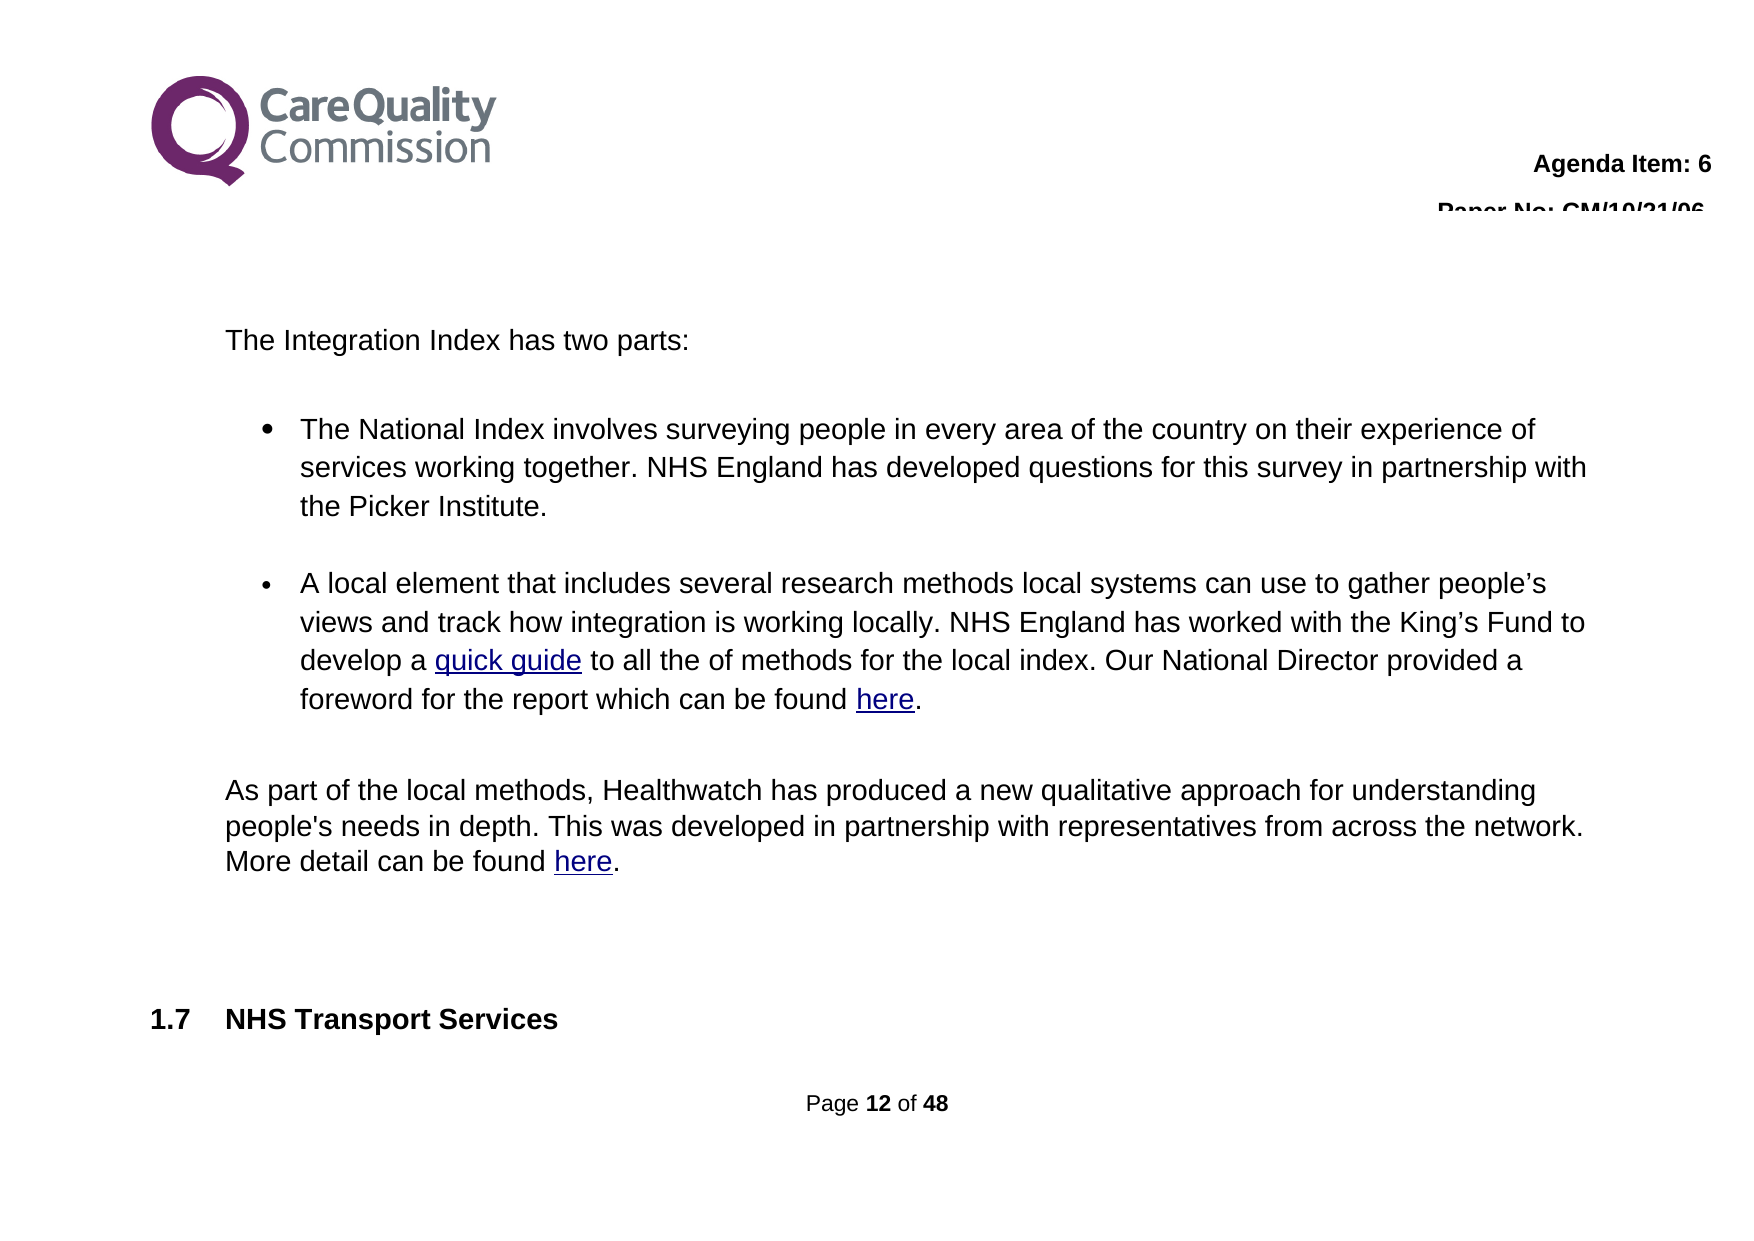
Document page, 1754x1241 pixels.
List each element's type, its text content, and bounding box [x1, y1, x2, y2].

list The National Index involves surveying people in every area of the country on their experience of services working together. NHS England has developed questions for this survey in partnership with the Picker Institute. [262, 412, 1604, 561]
list The Integration Index has two parts: [225, 323, 1604, 393]
list NHS Transport Services [150, 1002, 1604, 1035]
list As part of the local methods, Healthwatch has produced a new qualitative approach for understanding people's needs in depth. This was developed in partnership with representatives from across the network. More detail can be found here. [225, 773, 1604, 878]
list A local element that includes several research methods local systems can use to gather people’s views and track how integration is working locally. NHS England has worked with the King’s Fund to develop a quick guide to all the of methods for the local index. Our National Director provided a foreword for the report which can be found here. [262, 566, 1604, 715]
